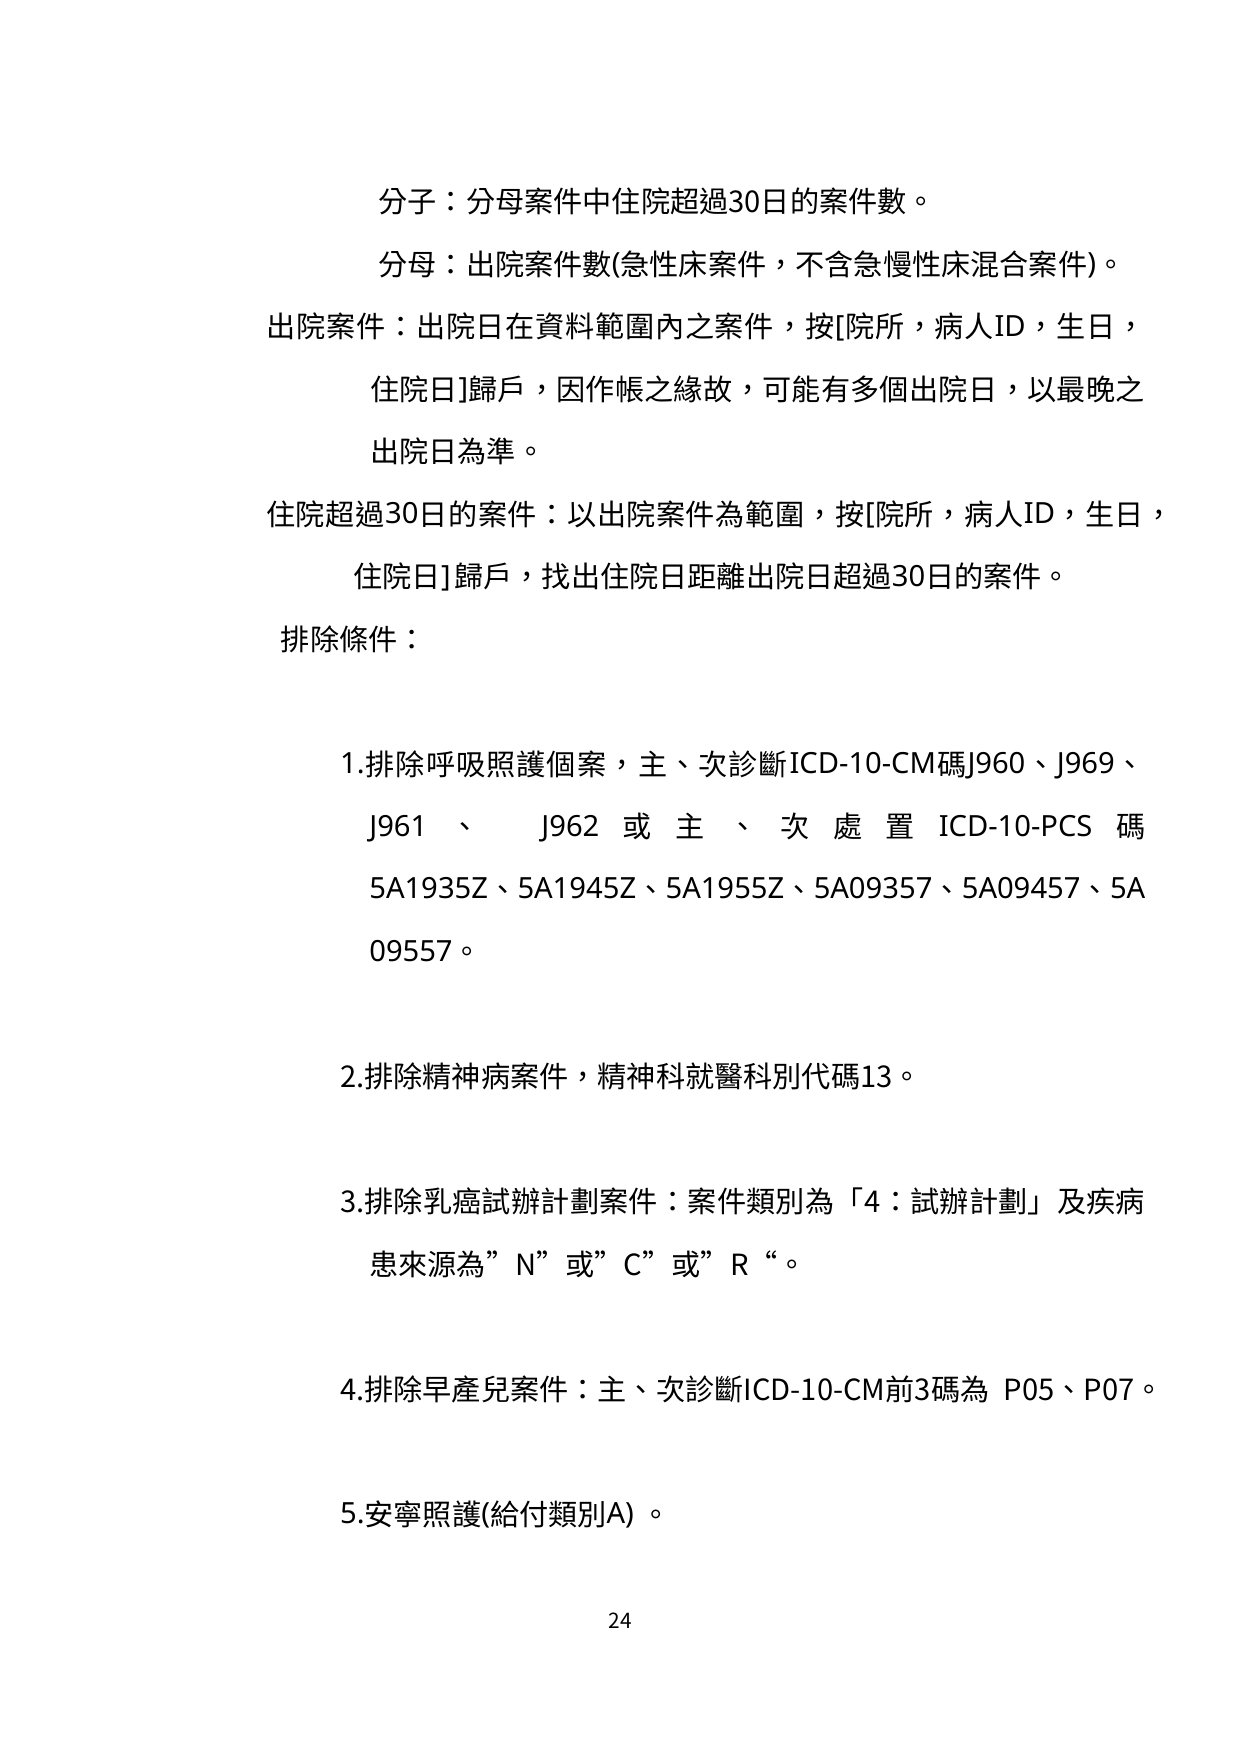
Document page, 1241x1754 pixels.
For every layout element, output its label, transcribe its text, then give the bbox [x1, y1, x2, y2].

text 4.排除早產兒案件：主、次診斷ICD-10-CM前3碼為 P05、P07。 [340, 1346, 1145, 1408]
text 排除條件： [281, 596, 1145, 658]
text 住院超過30日的案件：以出院案件為範圍，按[院所，病人ID，生日，住院日] 歸戶，找出住院日距離出院日超過30日的案件。 [251, 471, 1145, 596]
text 3.排除乳癌試辦計劃案件：案件類別為「4：試辦計劃」及疾病患來源為”N”或”C”或”R“。 [340, 1158, 1145, 1283]
text 分母：出院案件數(急性床案件，不含急慢性床混合案件)。 [378, 221, 1145, 283]
text 出院案件：出院日在資料範圍內之案件，按[院所，病人ID，生日，住院日]歸戶，因作帳之緣故，可能有多個出院日，以最晚之出院日為準。 [251, 283, 1145, 471]
text 5.安寧照護(給付類別A) 。 [340, 1471, 1145, 1533]
text 2.排除精神病案件，精神科就醫科別代碼13。 [340, 1033, 1145, 1096]
text 1.排除呼吸照護個案，主、次診斷ICD-10-CM碼J960、J969、 J961、 J962或主、次處置ICD-10-PCS碼5A1935Z、5A1945Z、5A1955Z、5A09357、5A09457、5A09557。 [340, 721, 1145, 971]
text 分子：分母案件中住院超過30日的案件數。 [378, 158, 1145, 221]
